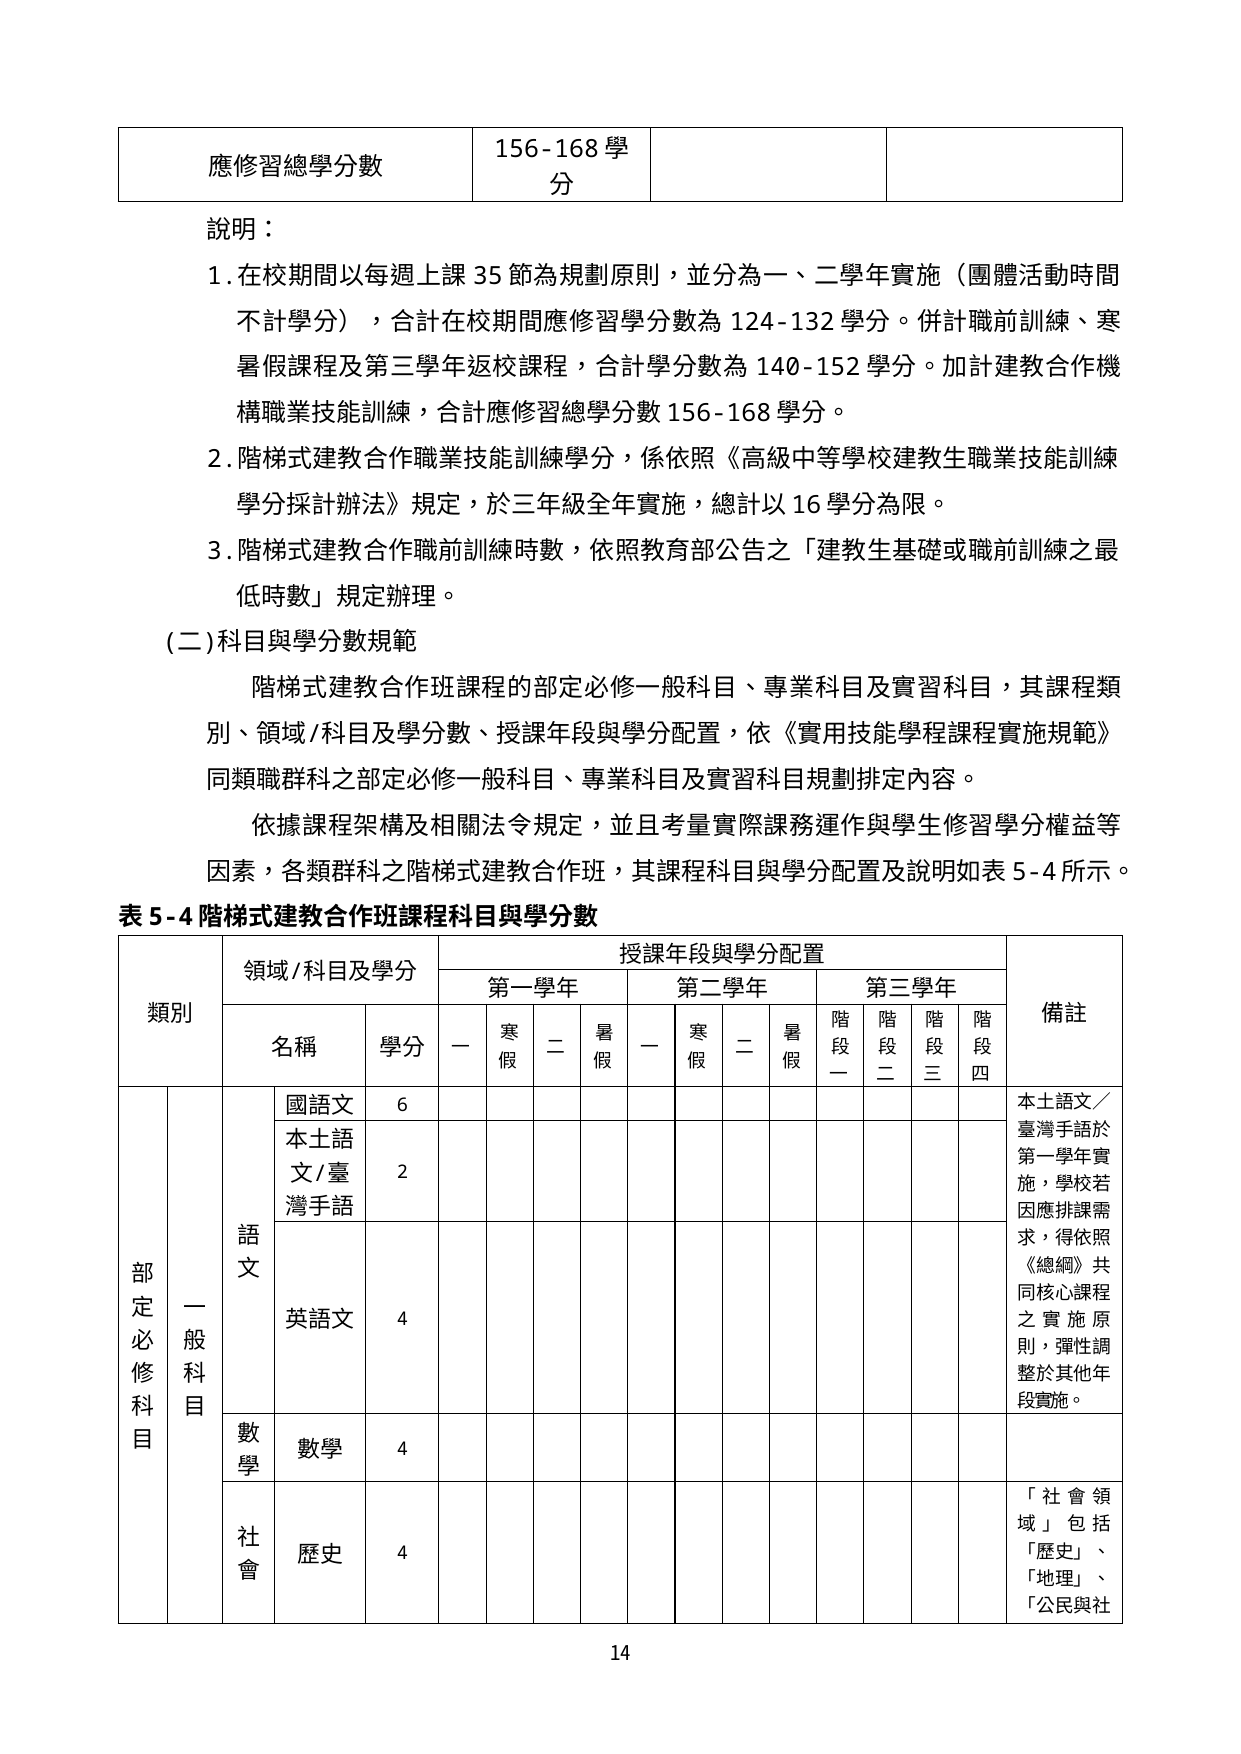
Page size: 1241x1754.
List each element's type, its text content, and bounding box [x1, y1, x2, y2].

table_cell [581, 1121, 627, 1221]
table_cell [487, 1414, 533, 1481]
table_cell 階段四 [959, 1005, 1006, 1086]
table_cell [439, 1482, 486, 1623]
table_cell 二 [534, 1005, 580, 1086]
table_cell [439, 1087, 486, 1120]
table_cell 數學 [275, 1414, 365, 1481]
table_cell [887, 128, 1122, 201]
table_cell 語文 [223, 1087, 274, 1413]
table_cell [1007, 1414, 1122, 1481]
table_cell [770, 1222, 816, 1413]
table_cell 英語文 [275, 1222, 365, 1413]
text 說明： [118, 202, 1122, 247]
table_cell 暑假 [581, 1005, 627, 1086]
table_cell [676, 1482, 722, 1623]
table_cell [581, 1087, 627, 1120]
table_cell [723, 1087, 769, 1120]
table_cell 歷史 [275, 1482, 365, 1623]
table_cell [817, 1482, 863, 1623]
table_cell [534, 1482, 580, 1623]
table_cell 二 [723, 1005, 769, 1086]
table_cell [864, 1087, 911, 1120]
text 表5-4階梯式建教合作班課程科目與學分數 [118, 889, 1122, 935]
table_cell 名稱 [223, 1005, 365, 1086]
table_cell 4 [366, 1414, 438, 1481]
table_cell [959, 1414, 1006, 1481]
table_cell [628, 1482, 674, 1623]
table_cell [439, 1222, 486, 1413]
table_cell 4 [366, 1482, 438, 1623]
table_cell [817, 1222, 863, 1413]
table_cell 第一學年 [439, 970, 627, 1003]
table_cell [959, 1482, 1006, 1623]
table_cell [959, 1121, 1006, 1221]
table_cell [581, 1414, 627, 1481]
table_cell [676, 1121, 722, 1221]
table_cell 數學 [223, 1414, 274, 1481]
text 階梯式建教合作班課程的部定必修一般科目、專業科目及實習科目，其課程類別、領域/科目及學分數、授課年段與學分配置，依《實用技能學程課程實施規範》同類職群科之部定必修一般科目、專業科目及實習科目規劃排定內容。 [207, 660, 1122, 797]
table_cell 2 [366, 1121, 438, 1221]
table_cell [770, 1087, 816, 1120]
table_cell 部定必修科目 [119, 1087, 167, 1623]
table_cell [912, 1414, 958, 1481]
table_cell 4 [366, 1222, 438, 1413]
table_cell [487, 1222, 533, 1413]
table_cell [487, 1482, 533, 1623]
table_cell 「社會領域」包括「歷史」、「地理」、「公民與社 [1007, 1482, 1122, 1623]
table_cell [439, 1414, 486, 1481]
table_cell [487, 1121, 533, 1221]
table_header 領域/科目及學分 [223, 936, 438, 1003]
table_cell [439, 1121, 486, 1221]
table_cell [770, 1482, 816, 1623]
table_cell [628, 1121, 674, 1221]
table_header 授課年段與學分配置 [439, 936, 1006, 969]
table_cell 一般科目 [168, 1087, 222, 1623]
table_header 類別 [119, 936, 222, 1086]
table_cell 第三學年 [817, 970, 1006, 1003]
table_cell [817, 1414, 863, 1481]
table_cell [628, 1222, 674, 1413]
table_cell 156-168學分 [473, 128, 650, 201]
table_cell [770, 1121, 816, 1221]
table_cell [581, 1222, 627, 1413]
table_cell [723, 1121, 769, 1221]
table_cell [817, 1121, 863, 1221]
text 2.階梯式建教合作職業技能訓練學分，係依照《高級中等學校建教生職業技能訓練學分採計辦法》規定，於三年級全年實施，總計以16學分為限。 [207, 431, 1122, 522]
table_cell [959, 1087, 1006, 1120]
table_cell [534, 1121, 580, 1221]
table_cell 第二學年 [628, 970, 816, 1003]
table_cell [864, 1121, 911, 1221]
table_cell 本土語文/臺灣手語 [275, 1121, 365, 1221]
text 依據課程架構及相關法令規定，並且考量實際課務運作與學生修習學分權益等因素，各類群科之階梯式建教合作班，其課程科目與學分配置及說明如表5-4所示。 [207, 797, 1122, 889]
table_cell [723, 1482, 769, 1623]
table_cell [676, 1087, 722, 1120]
text 3.階梯式建教合作職前訓練時數，依照教育部公告之「建教生基礎或職前訓練之最低時數」規定辦理。 [207, 522, 1122, 614]
table_cell 階段三 [912, 1005, 958, 1086]
table_cell 一 [628, 1005, 674, 1086]
table_cell [723, 1414, 769, 1481]
table_cell 階段一 [817, 1005, 863, 1086]
table_cell [534, 1414, 580, 1481]
table_header 備註 [1007, 936, 1122, 1086]
table_cell [723, 1222, 769, 1413]
table_cell 寒假 [487, 1005, 533, 1086]
table_cell [959, 1222, 1006, 1413]
table_cell [912, 1482, 958, 1623]
table_cell 應修習總學分數 [119, 128, 472, 201]
table_cell 階段二 [864, 1005, 911, 1086]
table_cell [651, 128, 886, 201]
table_cell 寒假 [676, 1005, 722, 1086]
table_cell [912, 1087, 958, 1120]
table_cell [534, 1222, 580, 1413]
table_cell [676, 1414, 722, 1481]
table_cell 6 [366, 1087, 438, 1120]
table_cell [628, 1087, 674, 1120]
table_cell [487, 1087, 533, 1120]
table_cell [817, 1087, 863, 1120]
table_cell [534, 1087, 580, 1120]
table_cell 學分 [366, 1005, 438, 1086]
table_cell [581, 1482, 627, 1623]
table_cell [628, 1414, 674, 1481]
text (二)科目與學分數規範 [131, 614, 1122, 660]
table_cell [864, 1482, 911, 1623]
table_cell [864, 1222, 911, 1413]
table_cell 一 [439, 1005, 486, 1086]
table_cell 社會 [223, 1482, 274, 1623]
table_cell [676, 1222, 722, 1413]
table_cell [912, 1121, 958, 1221]
table_cell 本土語文／臺灣手語於第一學年實施，學校若因應排課需求，得依照《總綱》共同核心課程之實施原則，彈性調整於其他年段實施。 [1007, 1087, 1122, 1413]
table_cell 暑假 [770, 1005, 816, 1086]
text 1.在校期間以每週上課35節為規劃原則，並分為一、二學年實施（團體活動時間不計學分），合計在校期間應修習學分數為124-132學分。併計職前訓練、寒暑假課程及第三學年返校課程，合計學分數為140-152學分。加計建教合作機構職業技能訓練，合計應修習總學分數156-168學分。 [207, 247, 1122, 431]
table_cell [912, 1222, 958, 1413]
table_cell [770, 1414, 816, 1481]
table_cell 國語文 [275, 1087, 365, 1120]
table_cell [864, 1414, 911, 1481]
